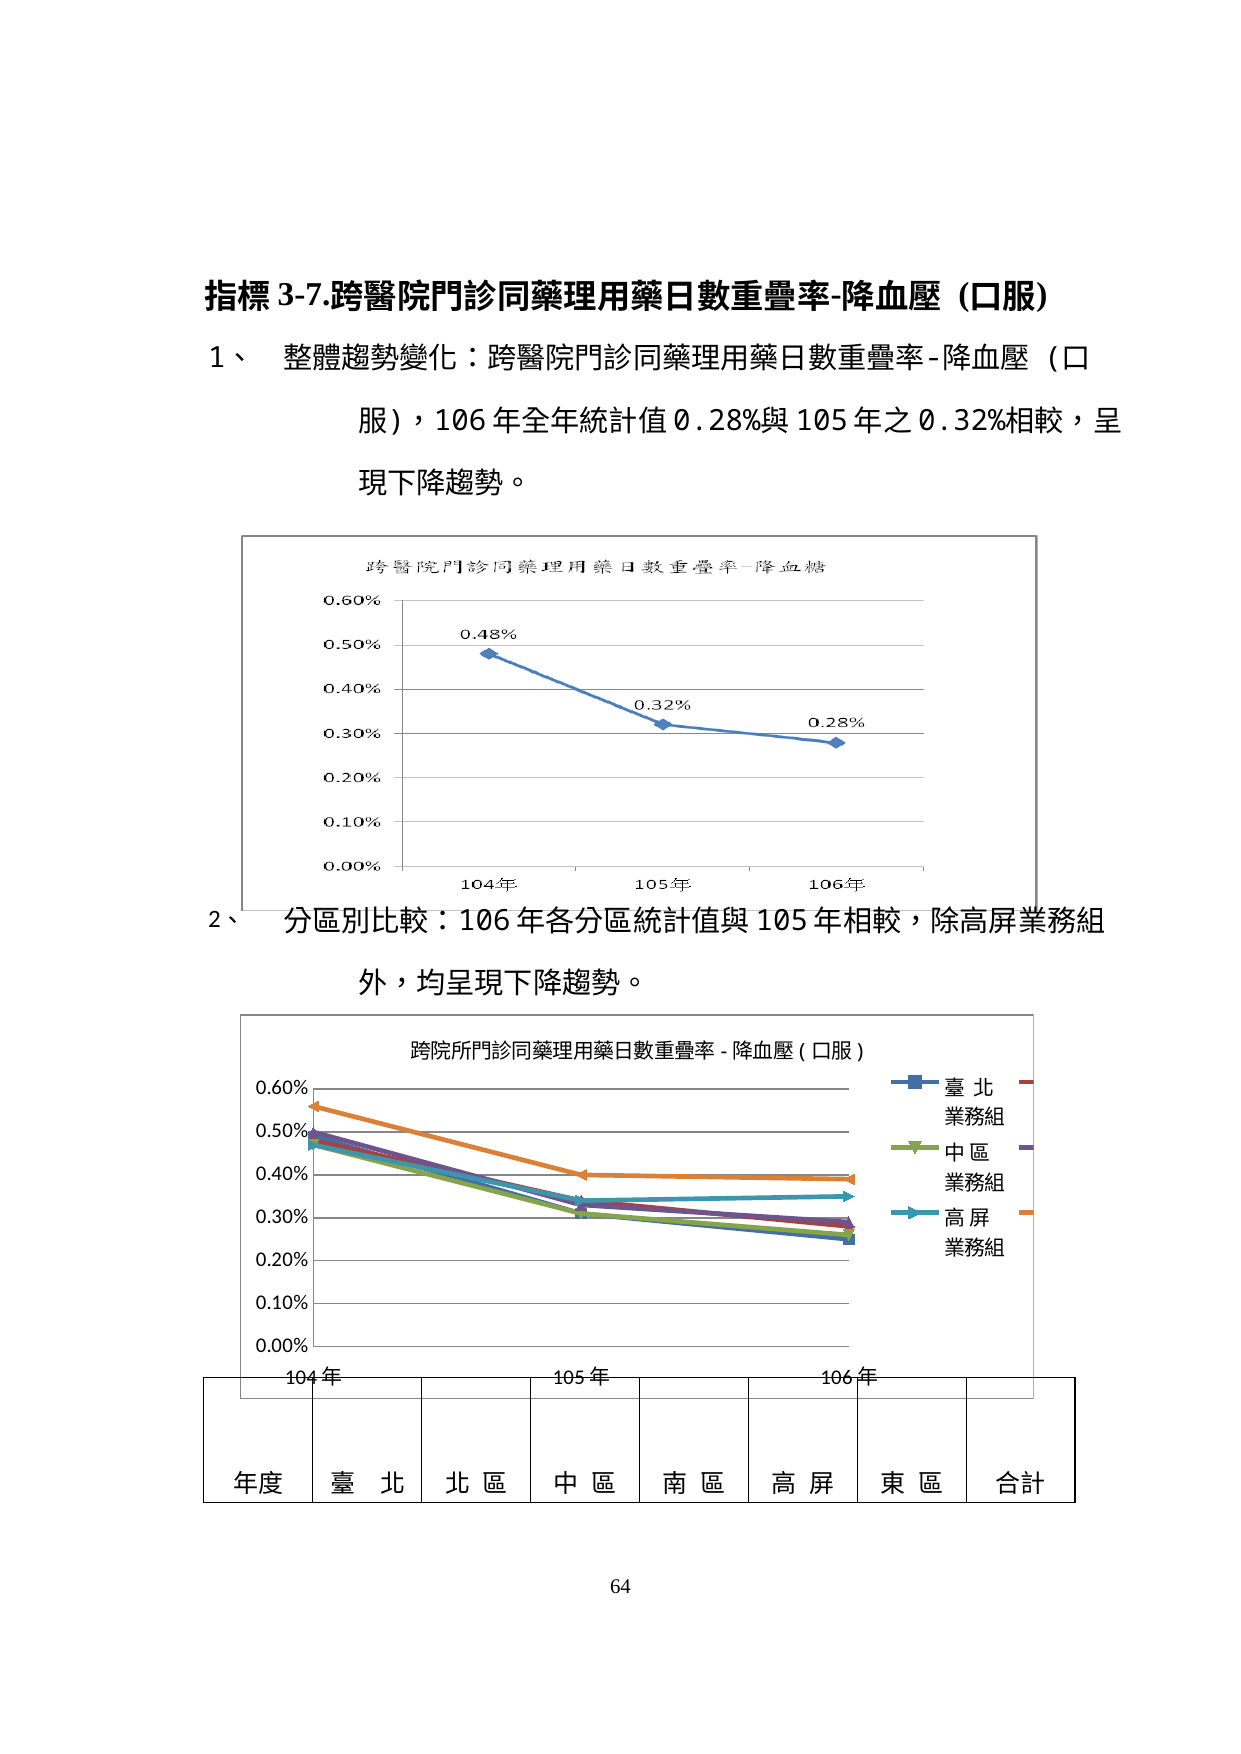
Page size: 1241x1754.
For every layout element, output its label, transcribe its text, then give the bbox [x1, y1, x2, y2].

table_header 高 屏 [749, 1399, 857, 1502]
table_header 年度 [204, 1378, 312, 1502]
table_header 中 區 [531, 1399, 639, 1502]
list 整體趨勢變化：跨醫院門診同藥理用藥日數重疊率-降血壓 (口服)，106年全年統計值0.28%與105年之0.32%相較，呈現下降趨勢。 [208, 314, 1132, 502]
list 分區別比較：106年各分區統計值與105年相較，除高屏業務組外，均呈現下降趨勢。 [208, 877, 1132, 1002]
table_header 臺 北 [313, 1399, 421, 1502]
table_header 東 區 [858, 1399, 966, 1502]
table_header 合計 [967, 1378, 1074, 1502]
table_header 南 區 [640, 1399, 748, 1502]
subtitle 指標3-7.跨醫院門診同藥理用藥日數重疊率-降血壓 (口服) [187, 252, 1053, 314]
table_header 北 區 [422, 1399, 530, 1502]
